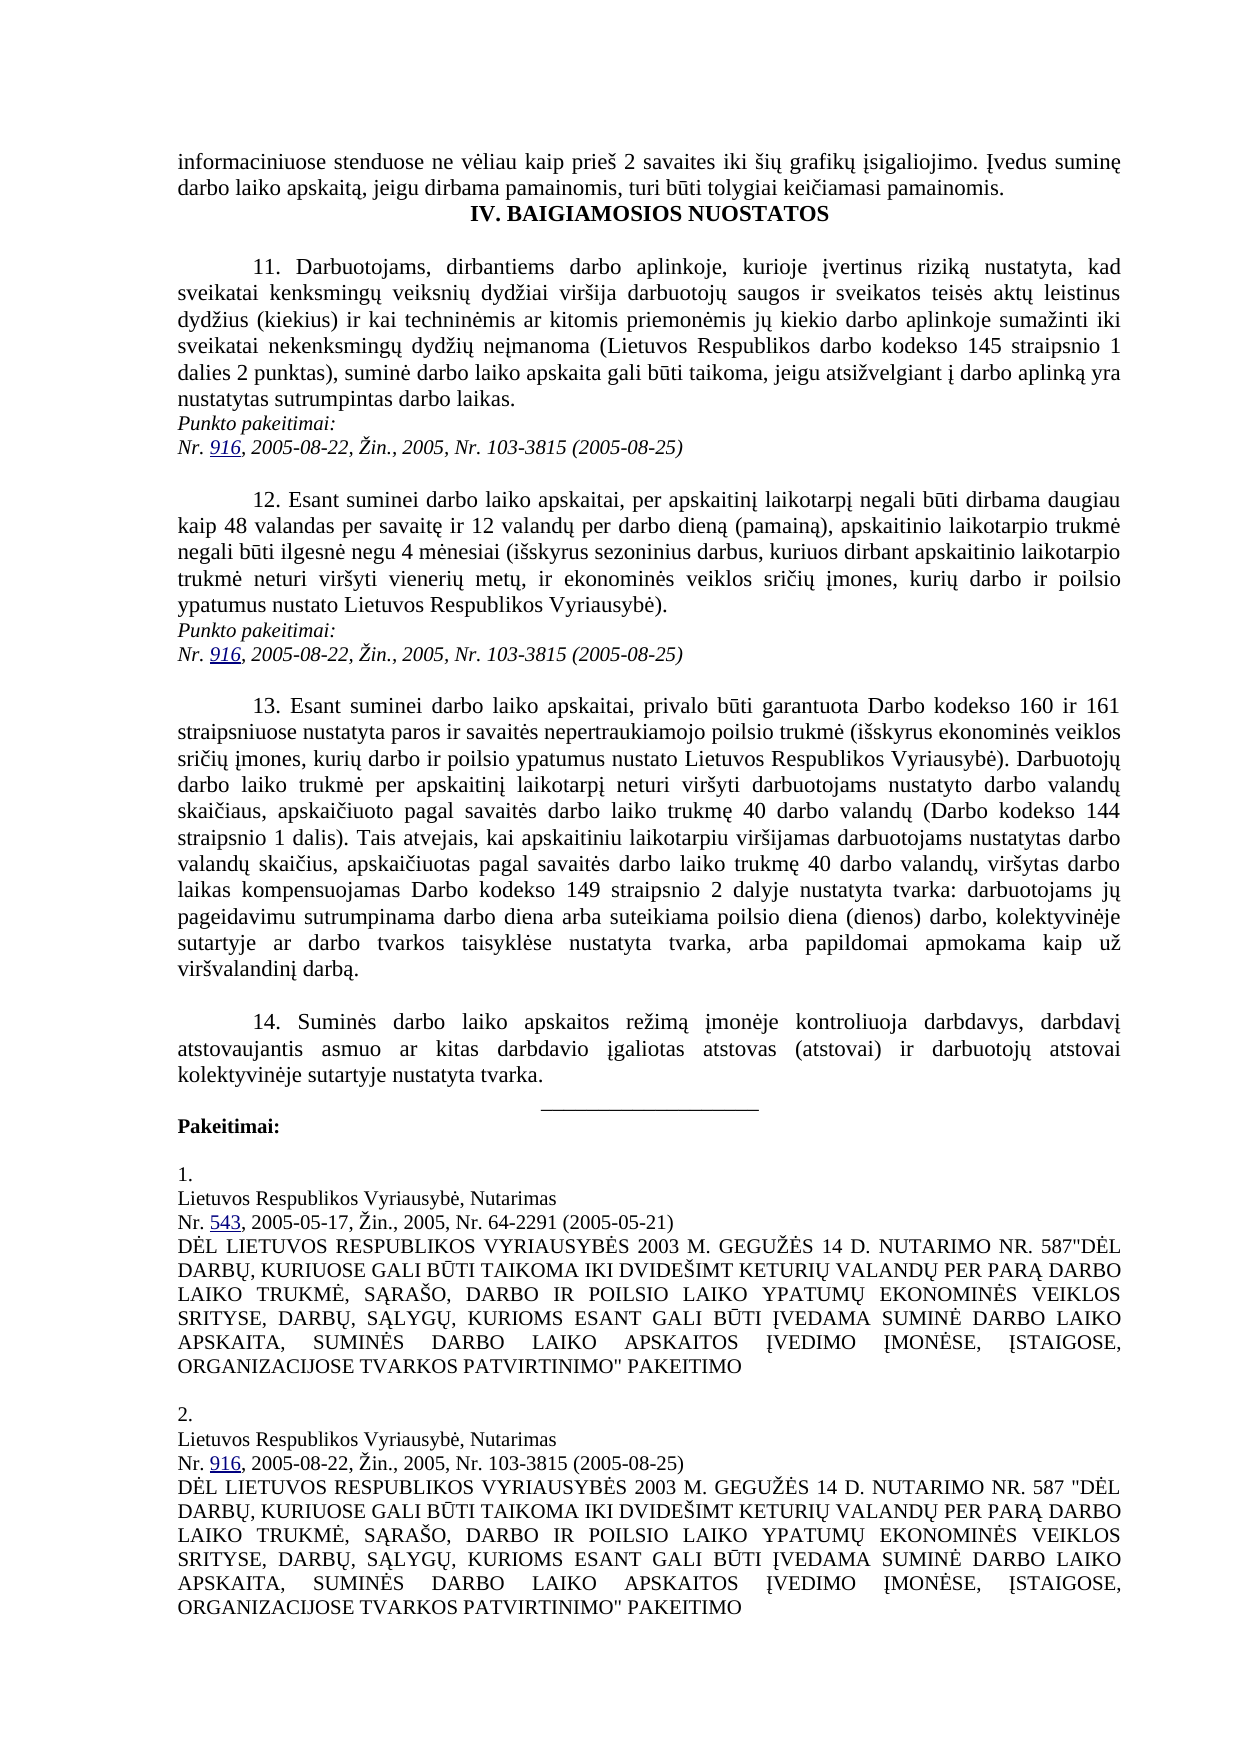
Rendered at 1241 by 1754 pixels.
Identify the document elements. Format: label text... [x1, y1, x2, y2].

text Nr. 916, 2005-08-22, Žin., 2005, Nr. 103-3815 (2005-08-25) [177, 1451, 1122, 1474]
text Lietuvos Respublikos Vyriausybė, Nutarimas [177, 1426, 1122, 1451]
text Pakeitimai: [177, 1114, 1122, 1138]
text 13. Esant suminei darbo laiko apskaitai, privalo būti garantuota Darbo kodekso 160 ir 161 straipsniuose nustatyta paros ir savaitės nepertraukiamojo poilsio trukmė (išskyrus ekonominės veiklos sričių įmones, kurių darbo ir poilsio ypatumus nustato Lietuvos Respublikos Vyriausybė). Darbuotojų darbo laiko trukmė per apskaitinį laikotarpį neturi viršyti darbuotojams nustatyto darbo valandų skaičiaus, apskaičiuoto pagal savaitės darbo laiko trukmę 40 darbo valandų (Darbo kodekso 144 straipsnio 1 dalis). Tais atvejais, kai apskaitiniu laikotarpiu viršijamas darbuotojams nustatytas darbo valandų skaičius, apskaičiuotas pagal savaitės darbo laiko trukmę 40 darbo valandų, viršytas darbo laikas kompensuojamas Darbo kodekso 149 straipsnio 2 dalyje nustatyta tvarka: darbuotojams jų pageidavimu sutrumpinama darbo diena arba suteikiama poilsio diena (dienos) darbo, kolektyvinėje sutartyje ar darbo tvarkos taisyklėse nustatyta tvarka, arba papildomai apmokama kaip už viršvalandinį darbą. [177, 692, 1122, 982]
text DĖL LIETUVOS RESPUBLIKOS VYRIAUSYBĖS 2003 M. GEGUŽĖS 14 D. NUTARIMO NR. 587 "DĖL DARBŲ, KURIUOSE GALI BŪTI TAIKOMA IKI DVIDEŠIMT KETURIŲ VALANDŲ PER PARĄ DARBO LAIKO TRUKMĖ, SĄRAŠO, DARBO IR POILSIO LAIKO YPATUMŲ EKONOMINĖS VEIKLOS SRITYSE, DARBŲ, SĄLYGŲ, KURIOMS ESANT GALI BŪTI ĮVEDAMA SUMINĖ DARBO LAIKO APSKAITA, SUMINĖS DARBO LAIKO APSKAITOS ĮVEDIMO ĮMONĖSE, ĮSTAIGOSE, ORGANIZACIJOSE TVARKOS PATVIRTINIMO" PAKEITIMO [177, 1474, 1122, 1619]
text Nr. 543, 2005-05-17, Žin., 2005, Nr. 64-2291 (2005-05-21) [177, 1210, 1122, 1234]
text informaciniuose stenduose ne vėliau kaip prieš 2 savaites iki šių grafikų įsigaliojimo. Įvedus suminę darbo laiko apskaitą, jeigu dirbama pamainomis, turi būti tolygiai keičiamasi pamainomis. [177, 148, 1122, 200]
text 11. Darbuotojams, dirbantiems darbo aplinkoje, kurioje įvertinus riziką nustatyta, kad sveikatai kenksmingų veiksnių dydžiai viršija darbuotojų saugos ir sveikatos teisės aktų leistinus dydžius (kiekius) ir kai techninėmis ar kitomis priemonėmis jų kiekio darbo aplinkoje sumažinti iki sveikatai nekenksmingų dydžių neįmanoma (Lietuvos Respublikos darbo kodekso 145 straipsnio 1 dalies 2 punktas), suminė darbo laiko apskaita gali būti taikoma, jeigu atsižvelgiant į darbo aplinką yra nustatytas sutrumpintas darbo laikas. [177, 253, 1122, 411]
text ___________________ [177, 1087, 1122, 1114]
text 2. [177, 1402, 1122, 1426]
text 14. Suminės darbo laiko apskaitos režimą įmonėje kontroliuoja darbdavys, darbdavį atstovaujantis asmuo ar kitas darbdavio įgaliotas atstovas (atstovai) ir darbuotojų atstovai kolektyvinėje sutartyje nustatyta tvarka. [177, 1008, 1122, 1087]
subtitle IV. BAIGIAMOSIOS NUOSTATOS [177, 200, 1122, 227]
text Lietuvos Respublikos Vyriausybė, Nutarimas [177, 1186, 1122, 1210]
text 1. [177, 1162, 1122, 1186]
text Nr. 916, 2005-08-22, Žin., 2005, Nr. 103-3815 (2005-08-25) [177, 435, 1122, 459]
text DĖL LIETUVOS RESPUBLIKOS VYRIAUSYBĖS 2003 M. GEGUŽĖS 14 D. NUTARIMO NR. 587"DĖL DARBŲ, KURIUOSE GALI BŪTI TAIKOMA IKI DVIDEŠIMT KETURIŲ VALANDŲ PER PARĄ DARBO LAIKO TRUKMĖ, SĄRAŠO, DARBO IR POILSIO LAIKO YPATUMŲ EKONOMINĖS VEIKLOS SRITYSE, DARBŲ, SĄLYGŲ, KURIOMS ESANT GALI BŪTI ĮVEDAMA SUMINĖ DARBO LAIKO APSKAITA, SUMINĖS DARBO LAIKO APSKAITOS ĮVEDIMO ĮMONĖSE, ĮSTAIGOSE, ORGANIZACIJOSE TVARKOS PATVIRTINIMO" PAKEITIMO [177, 1234, 1122, 1378]
text 12. Esant suminei darbo laiko apskaitai, per apskaitinį laikotarpį negali būti dirbama daugiau kaip 48 valandas per savaitę ir 12 valandų per darbo dieną (pamainą), apskaitinio laikotarpio trukmė negali būti ilgesnė negu 4 mėnesiai (išskyrus sezoninius darbus, kuriuos dirbant apskaitinio laikotarpio trukmė neturi viršyti vienerių metų, ir ekonominės veiklos sričių įmones, kurių darbo ir poilsio ypatumus nustato Lietuvos Respublikos Vyriausybė). [177, 486, 1122, 617]
text Punkto pakeitimai: [177, 411, 1122, 435]
text Nr. 916, 2005-08-22, Žin., 2005, Nr. 103-3815 (2005-08-25) [177, 642, 1122, 666]
text Punkto pakeitimai: [177, 617, 1122, 642]
